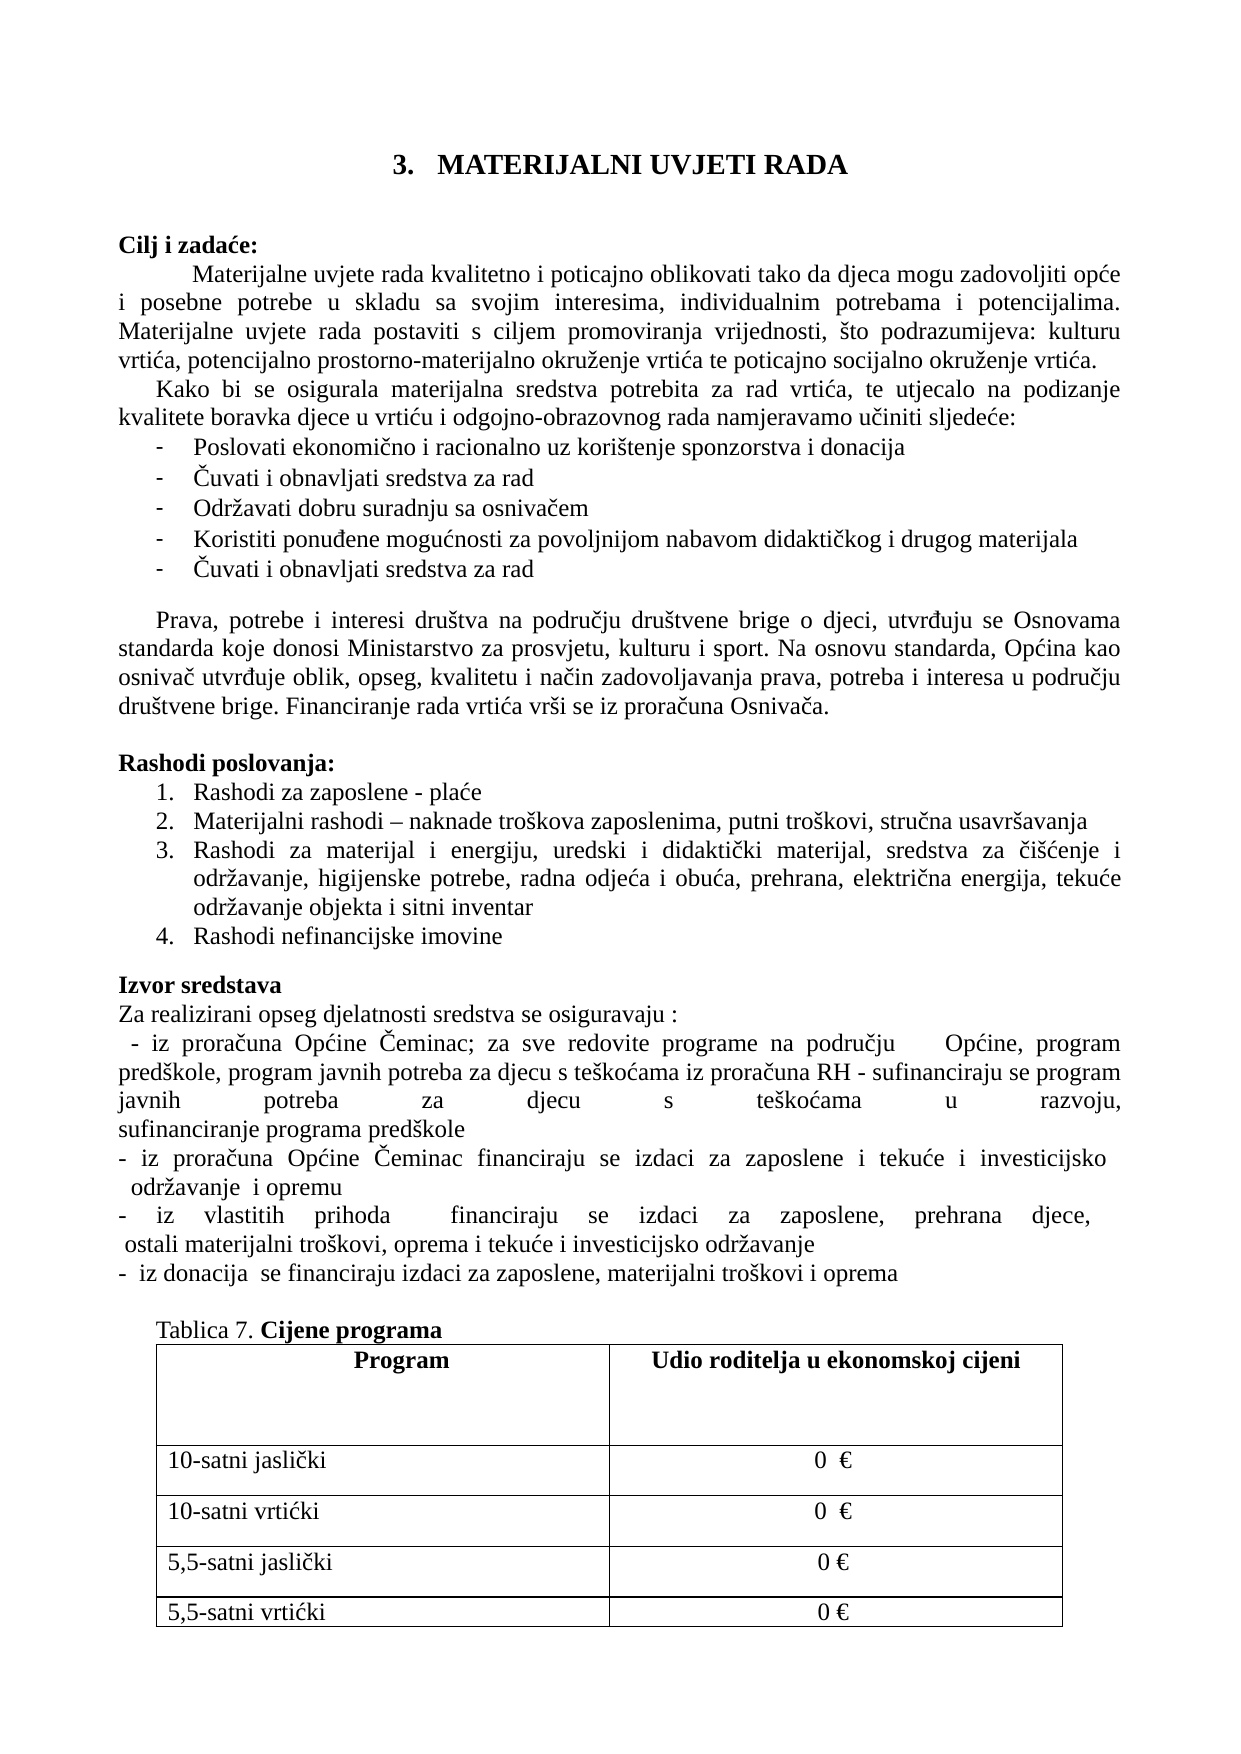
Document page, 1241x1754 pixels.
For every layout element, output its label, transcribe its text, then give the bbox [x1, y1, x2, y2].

list Poslovati ekonomično i racionalno uz korištenje sponzorstva i donacija [156, 431, 1122, 462]
table_cell 0 € [610, 1547, 1062, 1596]
list Održavati dobru suradnju sa osnivačem [156, 492, 1122, 523]
list MATERIJALNI UVJETI RADA [118, 147, 1122, 180]
list Rashodi za zaposlene - plaće [156, 777, 1122, 806]
list Materijalni rashodi – naknade troškova zaposlenima, putni troškovi, stručna usavršavanja [156, 806, 1122, 835]
text - iz proračuna Općine Čeminac; za sve redovite programe na području Općine, program predškole, program javnih potreba za djecu s teškoćama iz proračuna RH - sufinanciraju se program javnih potreba za djecu s teškoćama u razvoju, sufinanciranje programa predškole [118, 1028, 1122, 1143]
list Rashodi za materijal i energiju, uredski i didaktički materijal, sredstva za čišćenje i održavanje, higijenske potrebe, radna odjeća i obuća, prehrana, električna energija, tekuće održavanje objekta i sitni inventar [156, 835, 1122, 921]
list Koristiti ponuđene mogućnosti za povoljnijom nabavom didaktičkog i drugog materijala [156, 523, 1122, 553]
text Tablica 7. Cijene programa [156, 1316, 1122, 1344]
text Cilj i zadaće: [118, 230, 1122, 259]
table_header Udio roditelja u ekonomskoj cijeni [610, 1345, 1062, 1444]
list Čuvati i obnavljati sredstva za rad [156, 462, 1122, 492]
text Kako bi se osigurala materijalna sredstva potrebita za rad vrtića, te utjecalo na podizanje kvalitete boravka djece u vrtiću i odgojno-obrazovnog rada namjeravamo učiniti sljedeće: [118, 374, 1122, 431]
table_cell 10-satni jaslički [157, 1446, 609, 1495]
table_cell 5,5-satni jaslički [157, 1547, 609, 1596]
text Za realizirani opseg djelatnosti sredstva se osiguravaju : [118, 999, 1122, 1028]
table_header Program [157, 1345, 609, 1444]
text Materijalne uvjete rada kvalitetno i poticajno oblikovati tako da djeca mogu zadovoljiti opće i posebne potrebe u skladu sa svojim interesima, individualnim potrebama i potencijalima. Materijalne uvjete rada postaviti s ciljem promoviranja vrijednosti, što podrazumijeva: kulturu vrtića, potencijalno prostorno-materijalno okruženje vrtića te poticajno socijalno okruženje vrtića. [118, 259, 1122, 374]
table_cell 0 € [610, 1446, 1062, 1495]
text - iz vlastitih prihoda financiraju se izdaci za zaposlene, prehrana djece, ostali materijalni troškovi, oprema i tekuće i investicijsko održavanje [118, 1201, 1122, 1258]
text Prava, potrebe i interesi društva na području društvene brige o djeci, utvrđuju se Osnovama standarda koje donosi Ministarstvo za prosvjetu, kulturu i sport. Na osnovu standarda, Općina kao osnivač utvrđuje oblik, opseg, kvalitetu i način zadovoljavanja prava, potreba i interesa u području društvene brige. Financiranje rada vrtića vrši se iz proračuna Osnivača. [118, 605, 1122, 720]
table_cell 0 € [610, 1598, 1062, 1626]
list Čuvati i obnavljati sredstva za rad [156, 553, 1122, 584]
text - iz proračuna Općine Čeminac financiraju se izdaci za zaposlene i tekuće i investicijsko održavanje i opremu [118, 1143, 1122, 1201]
text Rashodi poslovanja: [118, 748, 1122, 777]
table_cell 5,5-satni vrtićki [157, 1598, 609, 1626]
table_cell 10-satni vrtićki [157, 1496, 609, 1546]
table_cell 0 € [610, 1496, 1062, 1546]
text Izvor sredstava [118, 971, 1122, 999]
list Rashodi nefinancijske imovine [156, 921, 1122, 950]
text - iz donacija se financiraju izdaci za zaposlene, materijalni troškovi i oprema [118, 1258, 1122, 1287]
